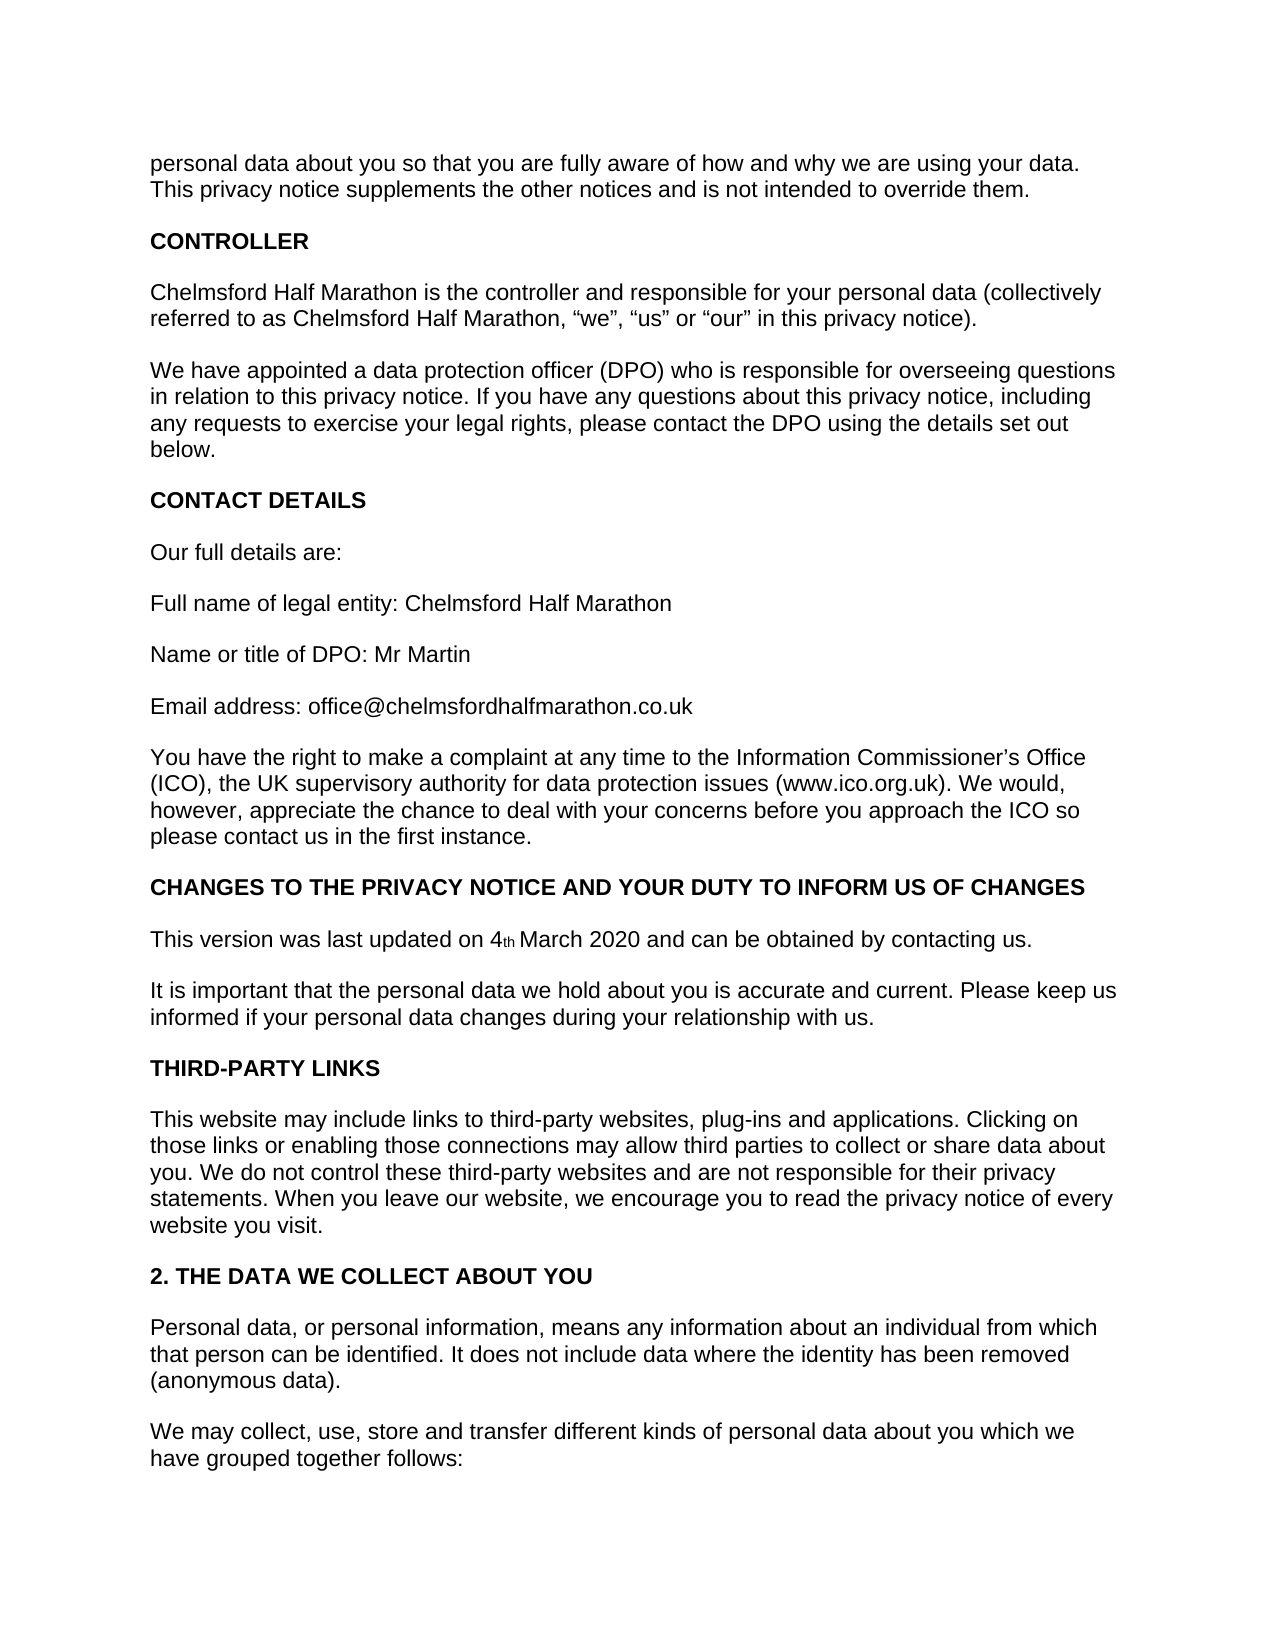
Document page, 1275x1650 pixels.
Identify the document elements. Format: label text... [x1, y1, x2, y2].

text Name or title of DPO: Mr Martin [150, 641, 1125, 668]
text We have appointed a data protection officer (DPO) who is responsible for overseeing questions in relation to this privacy notice. If you have any questions about this privacy notice, including any requests to exercise your legal rights, please contact the DPO using the details set out below. [150, 357, 1125, 462]
text personal data about you so that you are fully aware of how and why we are using your data. This privacy notice supplements the other notices and is not intended to override them. [150, 150, 1125, 203]
text This version was last updated on 4th March 2020 and can be obtained by contacting us. [150, 926, 1125, 952]
text CHANGES TO THE PRIVACY NOTICE AND YOUR DUTY TO INFORM US OF CHANGES [150, 874, 1125, 901]
text This website may include links to third-party websites, plug-ins and applications. Clicking on those links or enabling those connections may allow third parties to collect or share data about you. We do not control these third-party websites and are not responsible for their privacy statements. When you leave our website, we encourage you to read the privacy notice of every website you visit. [150, 1106, 1125, 1238]
text Email address: office@chelmsfordhalfmarathon.co.uk [150, 693, 1125, 719]
text You have the right to make a complaint at any time to the Information Commissioner’s Office (ICO), the UK supervisory authority for data protection issues (www.ico.org.uk). We would, however, appreciate the chance to deal with your concerns before you approach the ICO so please contact us in the first instance. [150, 744, 1125, 849]
text We may collect, use, store and transfer different kinds of personal data about you which we have grouped together follows: [150, 1418, 1125, 1471]
text Full name of legal entity: Chelmsford Half Marathon [150, 590, 1125, 616]
text THIRD-PARTY LINKS [150, 1055, 1125, 1081]
text Chelmsford Half Marathon is the controller and responsible for your personal data (collectively referred to as Chelmsford Half Marathon, “we”, “us” or “our” in this privacy notice). [150, 279, 1125, 332]
text CONTROLLER [150, 228, 1125, 254]
text Personal data, or personal information, means any information about an individual from which that person can be identified. It does not include data where the identity has been removed (anonymous data). [150, 1314, 1125, 1393]
text 2. THE DATA WE COLLECT ABOUT YOU [150, 1263, 1125, 1289]
text CONTACT DETAILS [150, 487, 1125, 513]
text Our full details are: [150, 538, 1125, 565]
text It is important that the personal data we hold about you is accurate and current. Please keep us informed if your personal data changes during your relationship with us. [150, 977, 1125, 1030]
